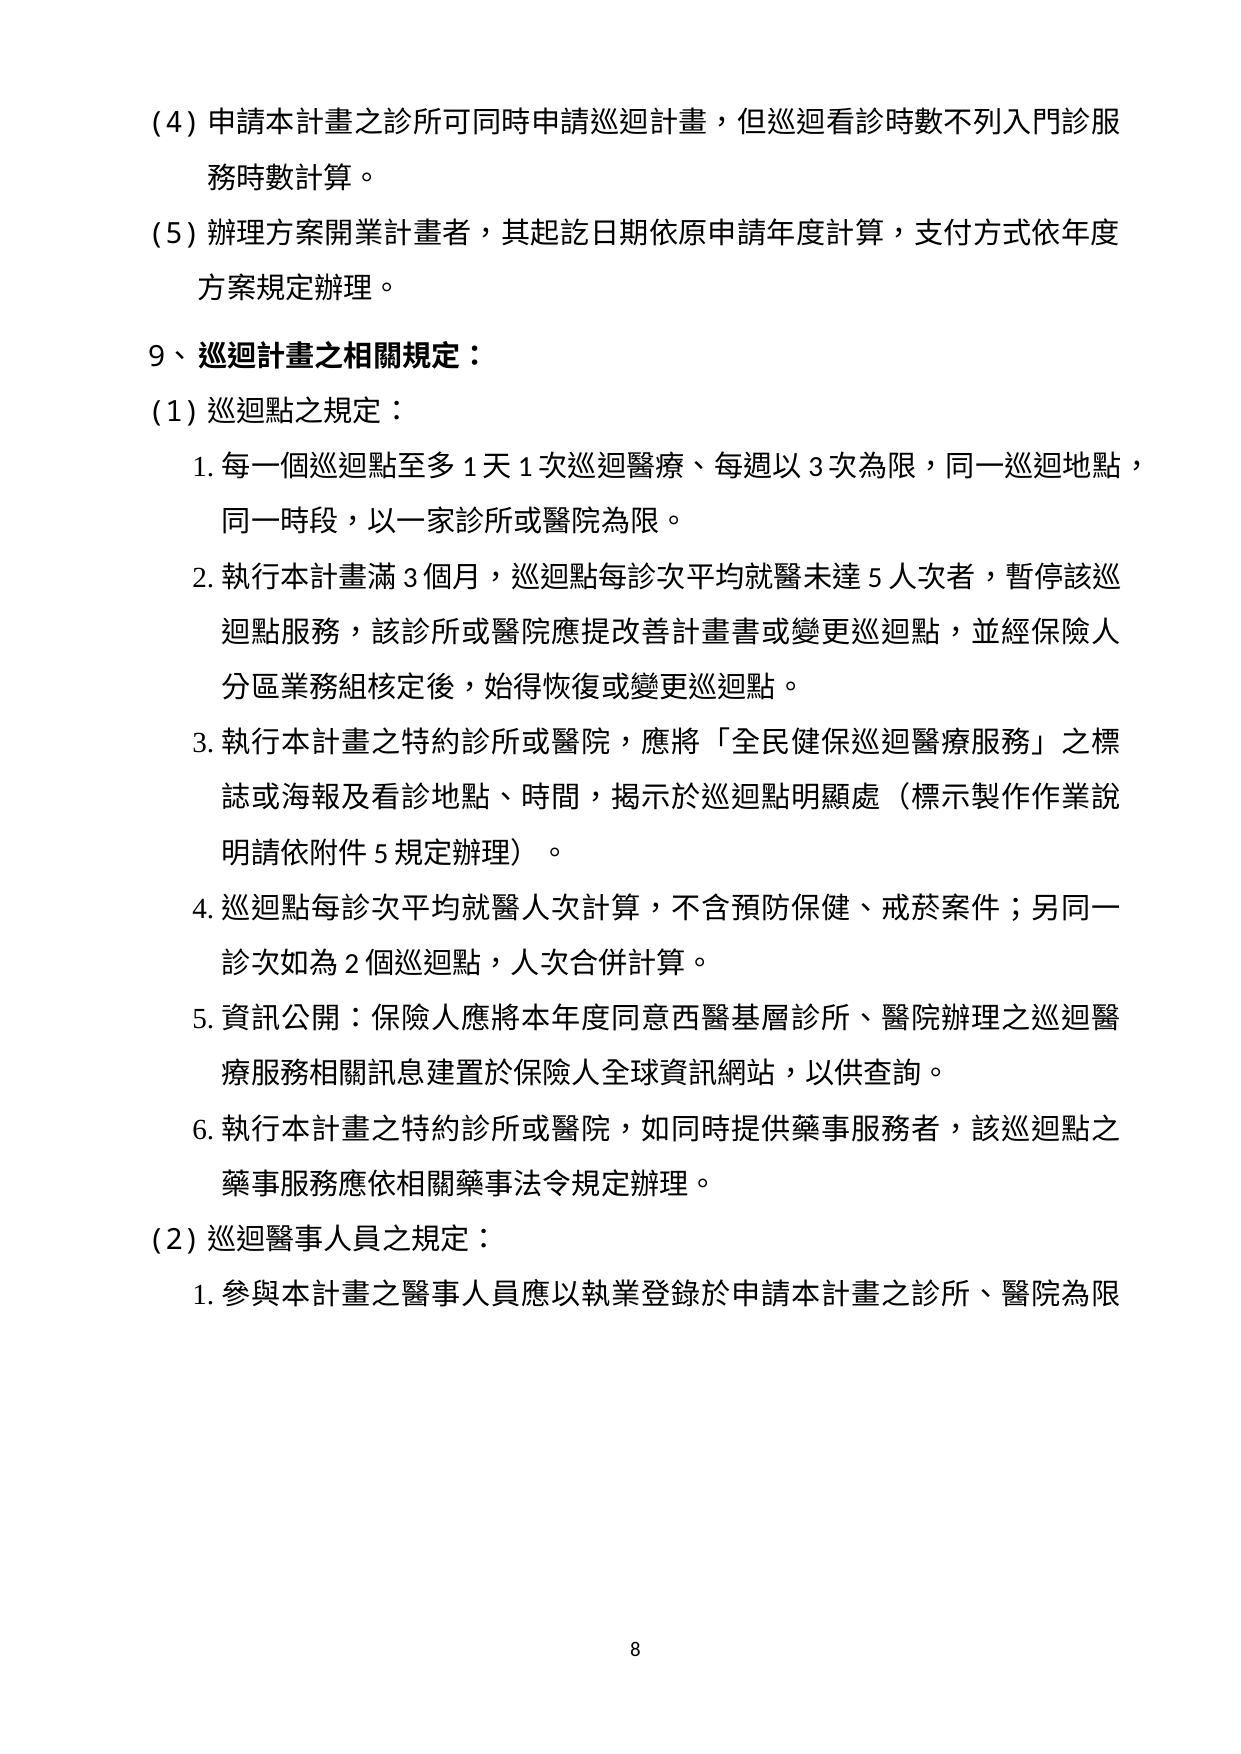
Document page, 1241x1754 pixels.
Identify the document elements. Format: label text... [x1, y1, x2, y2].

list 執行本計畫之特約診所或醫院，如同時提供藥事服務者，該巡迴點之藥事服務應依相關藥事法令規定辦理。 [192, 1095, 1122, 1205]
list 巡迴點每診次平均就醫人次計算，不含預防保健、戒菸案件；另同一診次如為2個巡迴點，人次合併計算。 [192, 874, 1122, 984]
list 申請本計畫之診所可同時申請巡迴計畫，但巡迴看診時數不列入門診服務時數計算。 [148, 89, 1122, 199]
list 資訊公開：保險人應將本年度同意西醫基層診所、醫院辦理之巡迴醫療服務相關訊息建置於保險人全球資訊網站，以供查詢。 [192, 984, 1122, 1095]
list 每一個巡迴點至多1天1次巡迴醫療、每週以3次為限，同一巡迴地點，同一時段，以一家診所或醫院為限。 [192, 432, 1122, 543]
list 巡迴計畫之相關規定： [148, 322, 1122, 377]
list 巡迴醫事人員之規定： [148, 1205, 1122, 1261]
list 執行本計畫滿3個月，巡迴點每診次平均就醫未達5人次者，暫停該巡迴點服務，該診所或醫院應提改善計畫書或變更巡迴點，並經保險人分區業務組核定後，始得恢復或變更巡迴點。 [192, 543, 1122, 708]
list 辦理方案開業計畫者，其起訖日期依原申請年度計算，支付方式依年度方案規定辦理。 [148, 199, 1122, 309]
list 參與本計畫之醫事人員應以執業登錄於申請本計畫之診所、醫院為限，但以總、分院型態之醫院所提計畫者，不在此限。 [192, 1261, 1122, 1316]
list 巡迴點之規定： [148, 377, 1122, 432]
list 執行本計畫之特約診所或醫院，應將「全民健保巡迴醫療服務」之標誌或海報及看診地點、時間，揭示於巡迴點明顯處（標示製作作業說明請依附件5規定辦理）。 [192, 708, 1122, 874]
